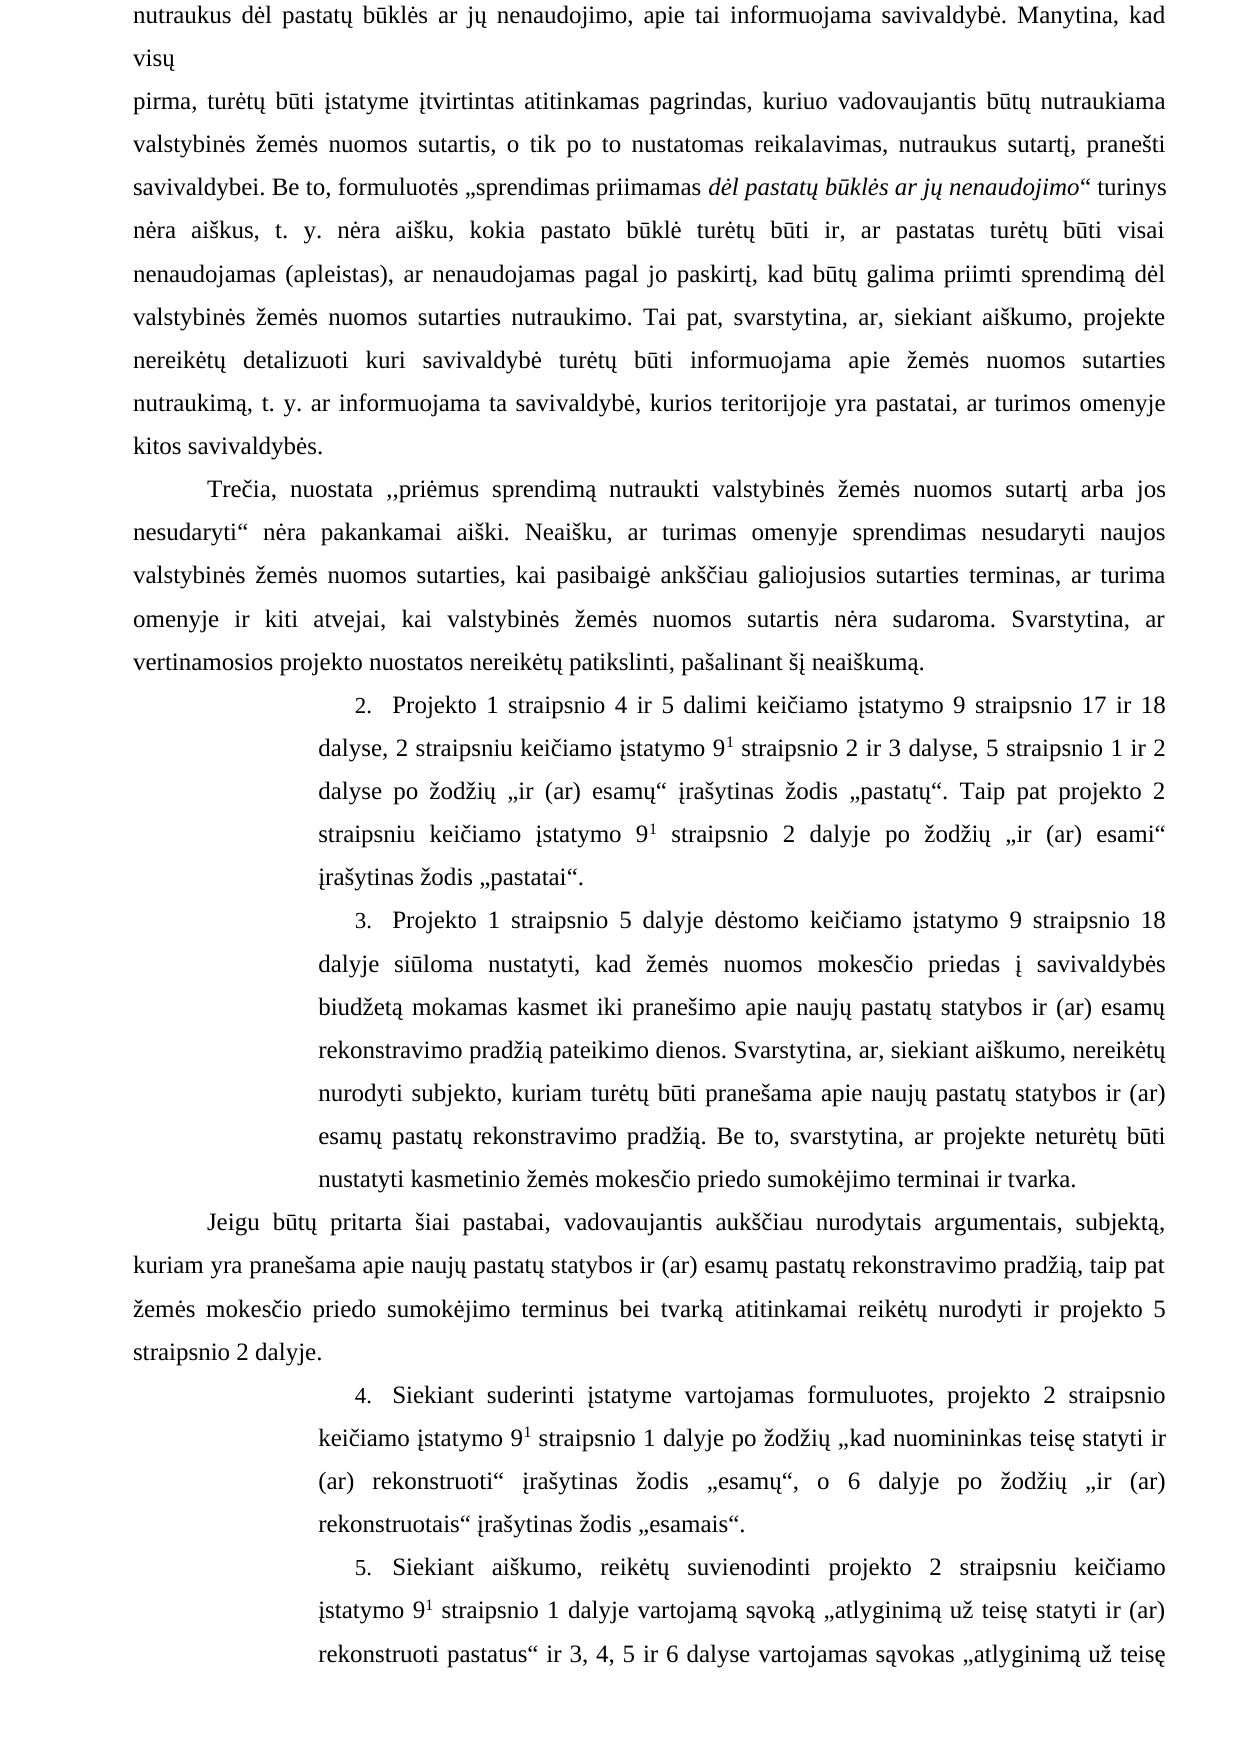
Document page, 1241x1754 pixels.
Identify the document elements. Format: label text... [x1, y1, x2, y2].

list Siekiant suderinti įstatyme vartojamas formuluotes, projekto 2 straipsnio keičiamo įstatymo 91 straipsnio 1 dalyje po žodžių „kad nuomininkas teisę statyti ir (ar) rekonstruoti“ įrašytinas žodis „esamų“, o 6 dalyje po žodžių „ir (ar) rekonstruotais“ įrašytinas žodis „esamais“. [281, 1380, 1167, 1538]
list nutraukus dėl pastatų būklės ar jų nenaudojimo, apie tai informuojama savivaldybė. Manytina, kad visų [133, 0, 1167, 72]
list Projekto 1 straipsnio 5 dalyje dėstomo keičiamo įstatymo 9 straipsnio 18 dalyje siūloma nustatyti, kad žemės nuomos mokesčio priedas į savivaldybės biudžetą mokamas kasmet iki pranešimo apie naujų pastatų statybos ir (ar) esamų rekonstravimo pradžią pateikimo dienos. Svarstytina, ar, siekiant aiškumo, nereikėtų nurodyti subjekto, kuriam turėtų būti pranešama apie naujų pastatų statybos ir (ar) esamų pastatų rekonstravimo pradžią. Be to, svarstytina, ar projekte neturėtų būti nustatyti kasmetinio žemės mokesčio priedo sumokėjimo terminai ir tvarka. [281, 906, 1167, 1193]
list Jeigu būtų pritarta šiai pastabai, vadovaujantis aukščiau nurodytais argumentais, subjektą, kuriam yra pranešama apie naujų pastatų statybos ir (ar) esamų pastatų rekonstravimo pradžią, taip pat žemės mokesčio priedo sumokėjimo terminus bei tvarką atitinkamai reikėtų nurodyti ir projekto 5 straipsnio 2 dalyje. [133, 1207, 1167, 1366]
list pirma, turėtų būti įstatyme įtvirtintas atitinkamas pagrindas, kuriuo vadovaujantis būtų nutraukiama valstybinės žemės nuomos sutartis, o tik po to nustatomas reikalavimas, nutraukus sutartį, pranešti savivaldybei. Be to, formuluotės „sprendimas priimamas dėl pastatų būklės ar jų nenaudojimo“ turinys nėra aiškus, t. y. nėra aišku, kokia pastato būklė turėtų būti ir, ar pastatas turėtų būti visai nenaudojamas (apleistas), ar nenaudojamas pagal jo paskirtį, kad būtų galima priimti sprendimą dėl valstybinės žemės nuomos sutarties nutraukimo. Tai pat, svarstytina, ar, siekiant aiškumo, projekte nereikėtų detalizuoti kuri savivaldybė turėtų būti informuojama apie žemės nuomos sutarties nutraukimą, t. y. ar informuojama ta savivaldybė, kurios teritorijoje yra pastatai, ar turimos omenyje kitos savivaldybės. [133, 86, 1167, 460]
list Projekto 1 straipsnio 4 ir 5 dalimi keičiamo įstatymo 9 straipsnio 17 ir 18 dalyse, 2 straipsniu keičiamo įstatymo 91 straipsnio 2 ir 3 dalyse, 5 straipsnio 1 ir 2 dalyse po žodžių „ir (ar) esamų“ įrašytinas žodis „pastatų“. Taip pat projekto 2 straipsniu keičiamo įstatymo 91 straipsnio 2 dalyje po žodžių „ir (ar) esami“ įrašytinas žodis „pastatai“. [281, 690, 1167, 891]
list Trečia, nuostata ,,priėmus sprendimą nutraukti valstybinės žemės nuomos sutartį arba jos nesudaryti“ nėra pakankamai aiški. Neaišku, ar turimas omenyje sprendimas nesudaryti naujos valstybinės žemės nuomos sutarties, kai pasibaigė ankščiau galiojusios sutarties terminas, ar turima omenyje ir kiti atvejai, kai valstybinės žemės nuomos sutartis nėra sudaroma. Svarstytina, ar vertinamosios projekto nuostatos nereikėtų patikslinti, pašalinant šį neaiškumą. [133, 474, 1167, 676]
list Siekiant aiškumo, reikėtų suvienodinti projekto 2 straipsniu keičiamo įstatymo 91 straipsnio 1 dalyje vartojamą sąvoką „atlyginimą už teisę statyti ir (ar) rekonstruoti pastatus“ ir 3, 4, 5 ir 6 dalyse vartojamas sąvokas „atlyginimą už teisę [281, 1552, 1167, 1667]
